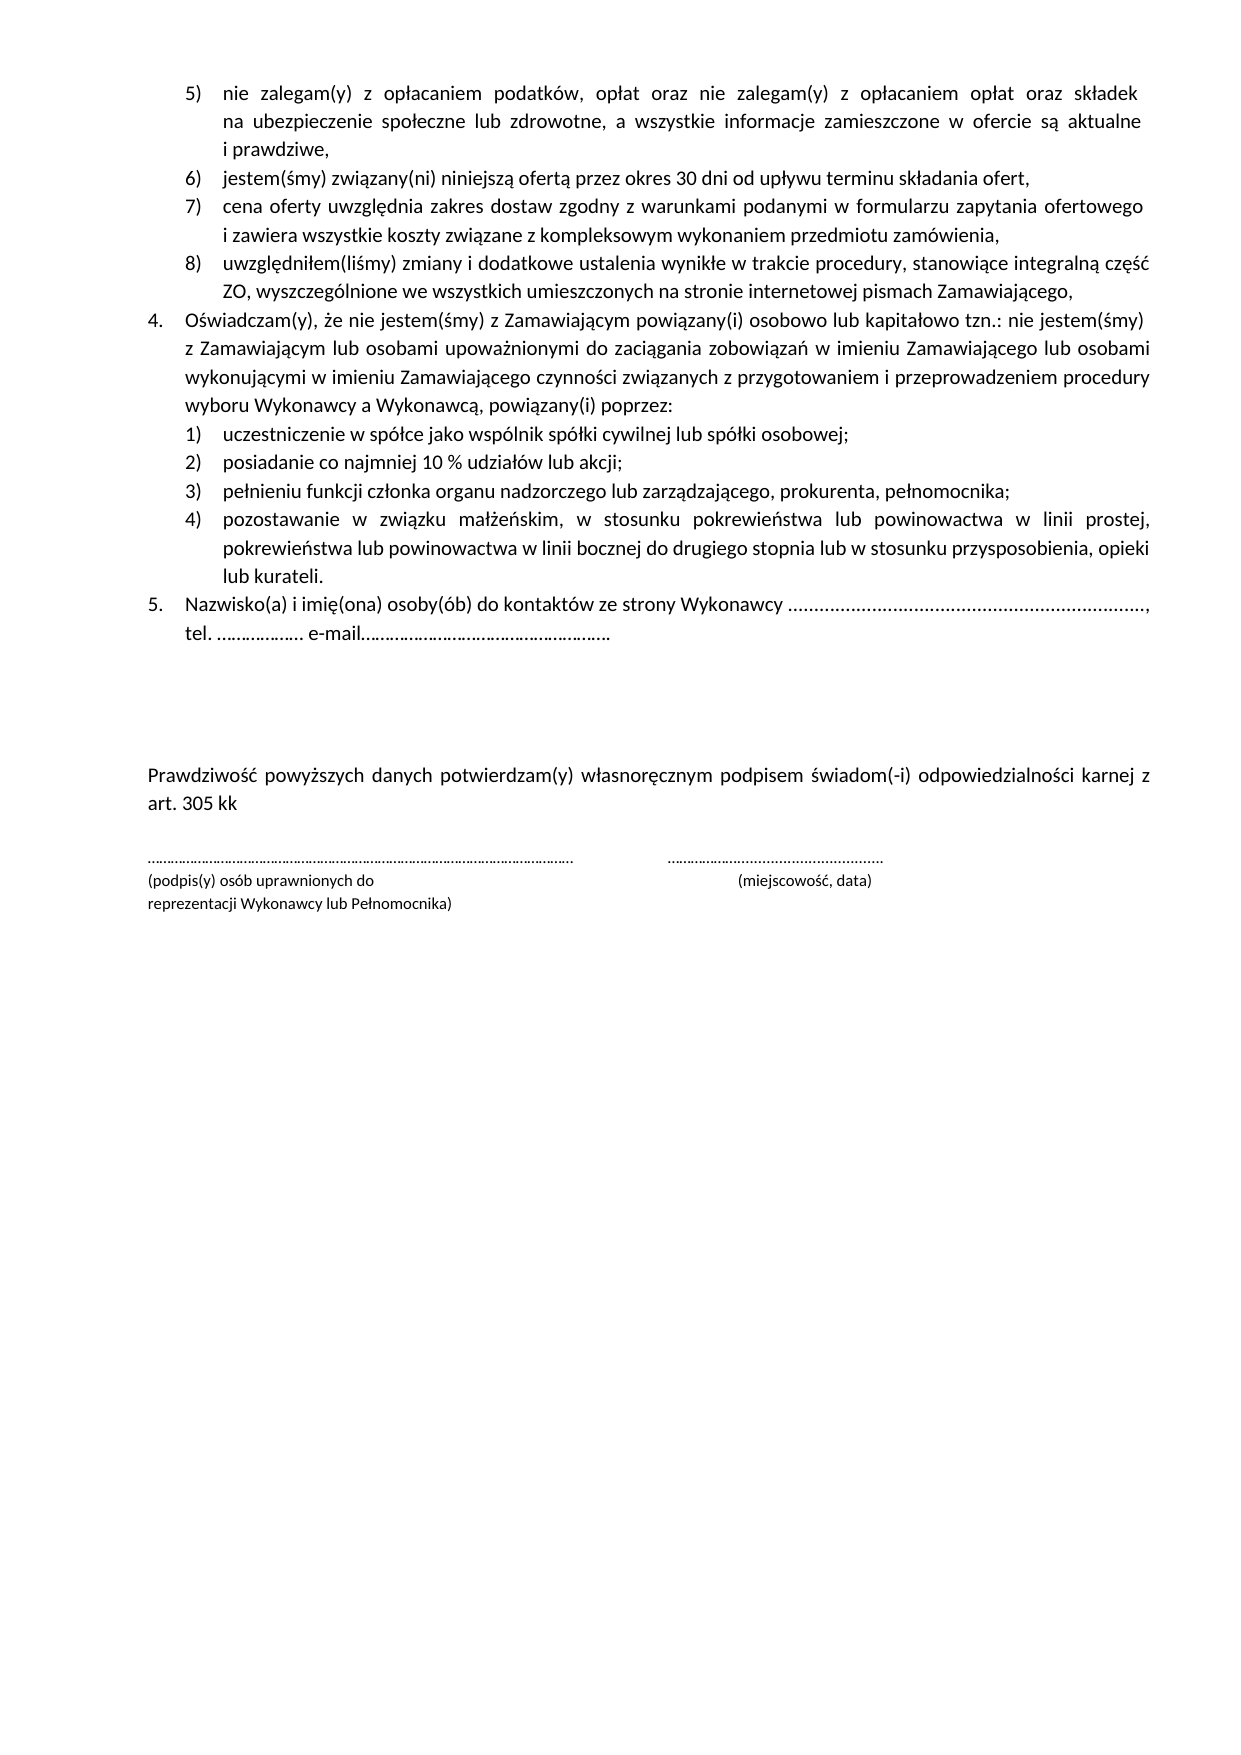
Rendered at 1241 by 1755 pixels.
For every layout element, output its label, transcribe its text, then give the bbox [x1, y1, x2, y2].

list pozostawanie w związku małżeńskim, w stosunku pokrewieństwa lub powinowactwa w linii prostej, pokrewieństwa lub powinowactwa w linii bocznej do drugiego stopnia lub w stosunku przysposobienia, opieki lub kurateli. [185, 506, 1152, 588]
list jestem(śmy) związany(ni) niniejszą ofertą przez okres 30 dni od upływu terminu składania ofert, [185, 165, 1152, 190]
text (podpis(y) osób uprawnionych do (miejscowość, data) [148, 870, 1152, 891]
list Nazwisko(a) i imię(ona) osoby(ób) do kontaktów ze strony Wykonawcy ...................................................................., tel. ……………… e-mail……………………………………………. [148, 592, 1152, 645]
list uczestniczenie w spółce jako wspólnik spółki cywilnej lub spółki osobowej; [185, 421, 1152, 446]
list cena oferty uwzględnia zakres dostaw zgodny z warunkami podanymi w formularzu zapytania ofertowego i zawiera wszystkie koszty związane z kompleksowym wykonaniem przedmiotu zamówienia, [185, 193, 1152, 247]
text Prawdziwość powyższych danych potwierdzam(y) własnoręcznym podpisem świadom(-i) odpowiedzialności karnej z art. 305 kk [148, 762, 1152, 816]
list Oświadczam(y), że nie jestem(śmy) z Zamawiającym powiązany(i) osobowo lub kapitałowo tzn.: nie jestem(śmy) z Zamawiającym lub osobami upoważnionymi do zaciągania zobowiązań w imieniu Zamawiającego lub osobami wykonującymi w imieniu Zamawiającego czynności związanych z przygotowaniem i przeprowadzeniem procedury wyboru Wykonawcy a Wykonawcą, powiązany(i) poprzez: [148, 307, 1152, 418]
list nie zalegam(y) z opłacaniem podatków, opłat oraz nie zalegam(y) z opłacaniem opłat oraz składek na ubezpieczenie społeczne lub zdrowotne, a wszystkie informacje zamieszczone w ofercie są aktualne i prawdziwe, [185, 80, 1152, 162]
text reprezentacji Wykonawcy lub Pełnomocnika) [148, 893, 1152, 913]
list pełnieniu funkcji członka organu nadzorczego lub zarządzającego, prokurenta, pełnomocnika; [185, 478, 1152, 503]
list posiadanie co najmniej 10 % udziałów lub akcji; [185, 449, 1152, 475]
text ………………………………………………………………………………………………… ………………................................... [148, 847, 1152, 868]
list uwzględniłem(liśmy) zmiany i dodatkowe ustalenia wynikłe w trakcie procedury, stanowiące integralną część ZO, wyszczególnione we wszystkich umieszczonych na stronie internetowej pismach Zamawiającego, [185, 250, 1152, 304]
